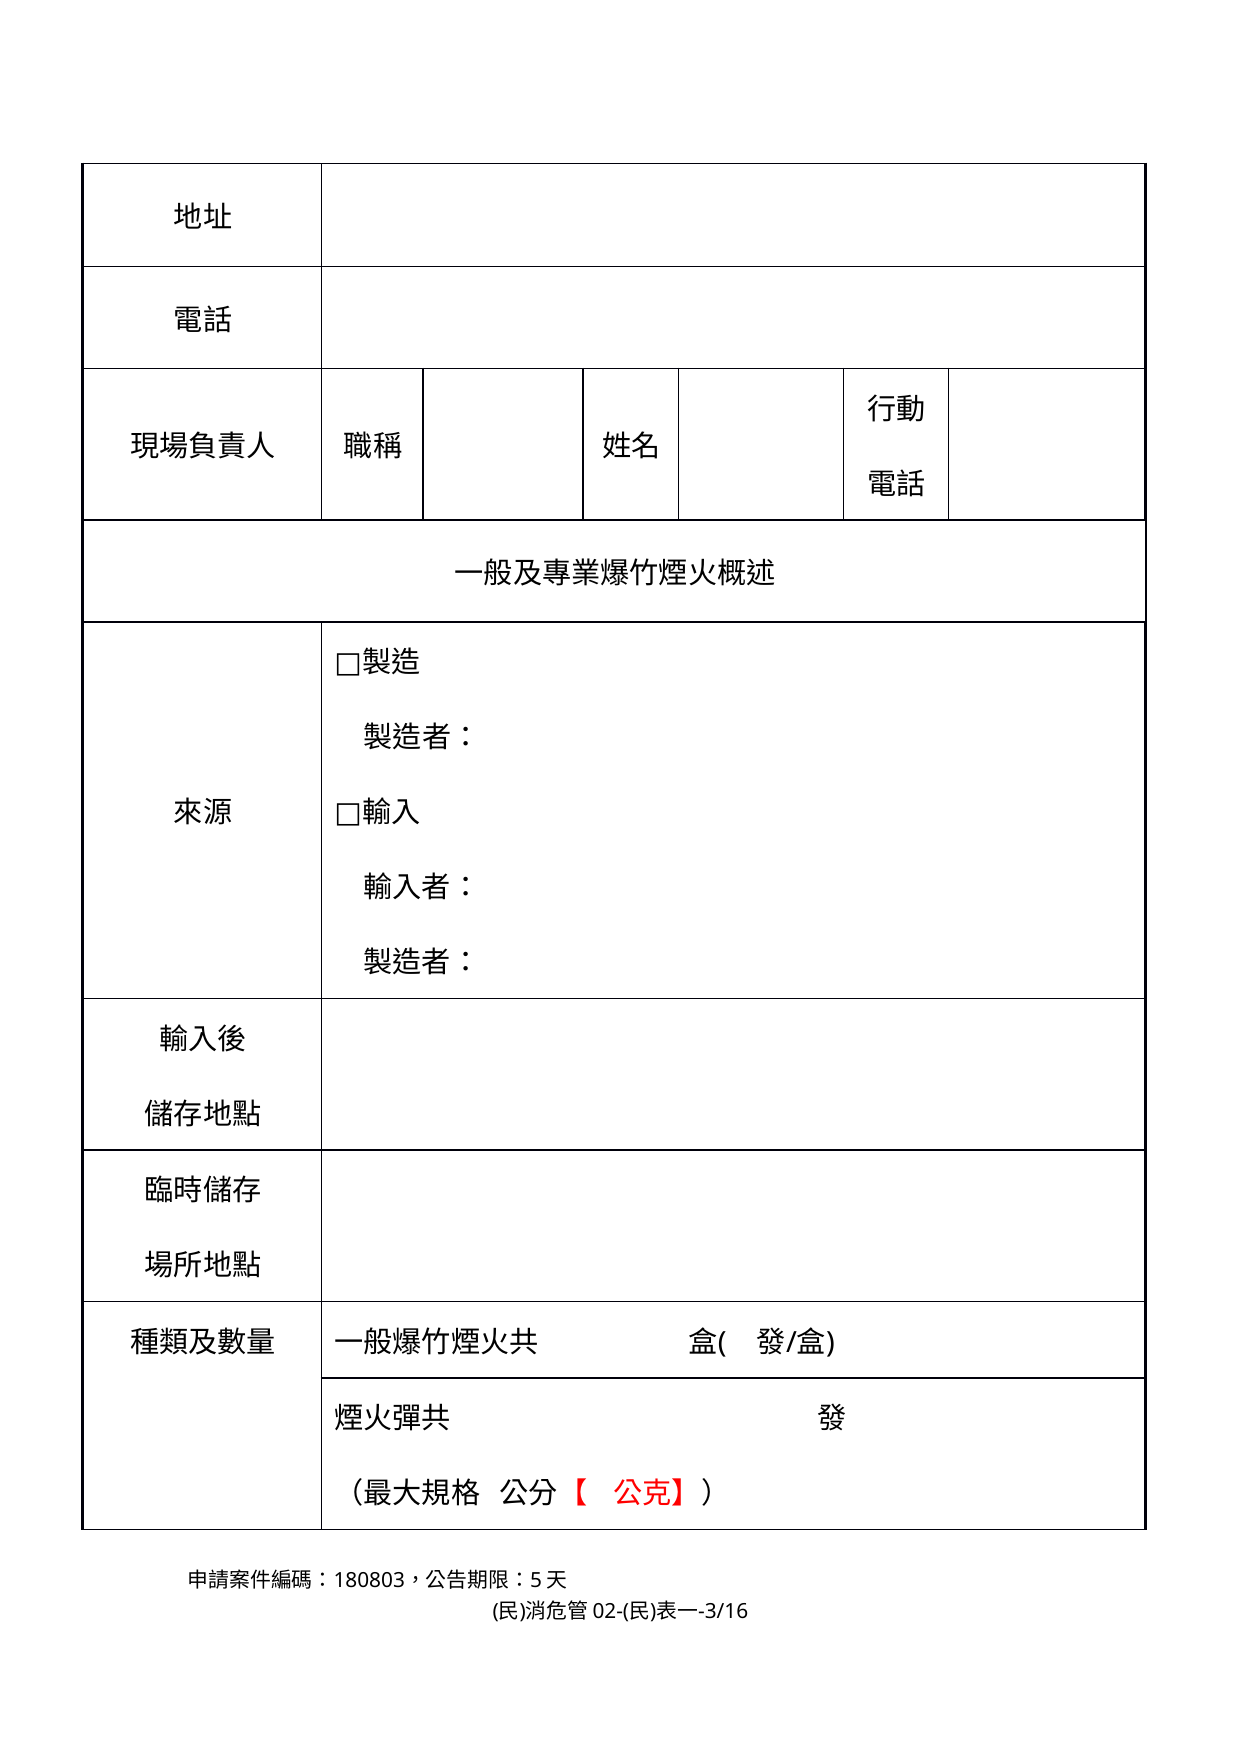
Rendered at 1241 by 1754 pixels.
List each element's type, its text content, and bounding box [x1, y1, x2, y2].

table_cell 來源 [84, 623, 321, 997]
table_cell 煙火彈共 發 （最大規格 公分【 公克】） [322, 1379, 1144, 1529]
table_cell 行動 電話 [844, 369, 948, 519]
table_cell 現場負責人 [84, 369, 321, 519]
table_cell [322, 999, 1144, 1149]
table_cell [322, 1151, 1144, 1301]
table_cell [424, 369, 582, 519]
table_cell [322, 164, 1144, 266]
table_cell 電話 [84, 267, 321, 367]
table_cell 一般及專業爆竹煙火概述 [84, 521, 1145, 621]
table_cell [322, 267, 1144, 367]
table_cell 臨時儲存 場所地點 [84, 1151, 321, 1301]
table_cell 姓名 [584, 369, 678, 519]
table_cell [679, 369, 843, 519]
table_cell □製造 製造者： □輸入 輸入者： 製造者： [322, 623, 1144, 997]
table_cell 種類及數量 [84, 1302, 321, 1529]
table_cell 地址 [84, 164, 321, 266]
table_cell 輸入後 儲存地點 [84, 999, 321, 1149]
table_cell [949, 369, 1144, 519]
table_cell 一般爆竹煙火共 盒( 發/盒) [322, 1302, 1144, 1377]
table_cell 職稱 [322, 369, 422, 519]
